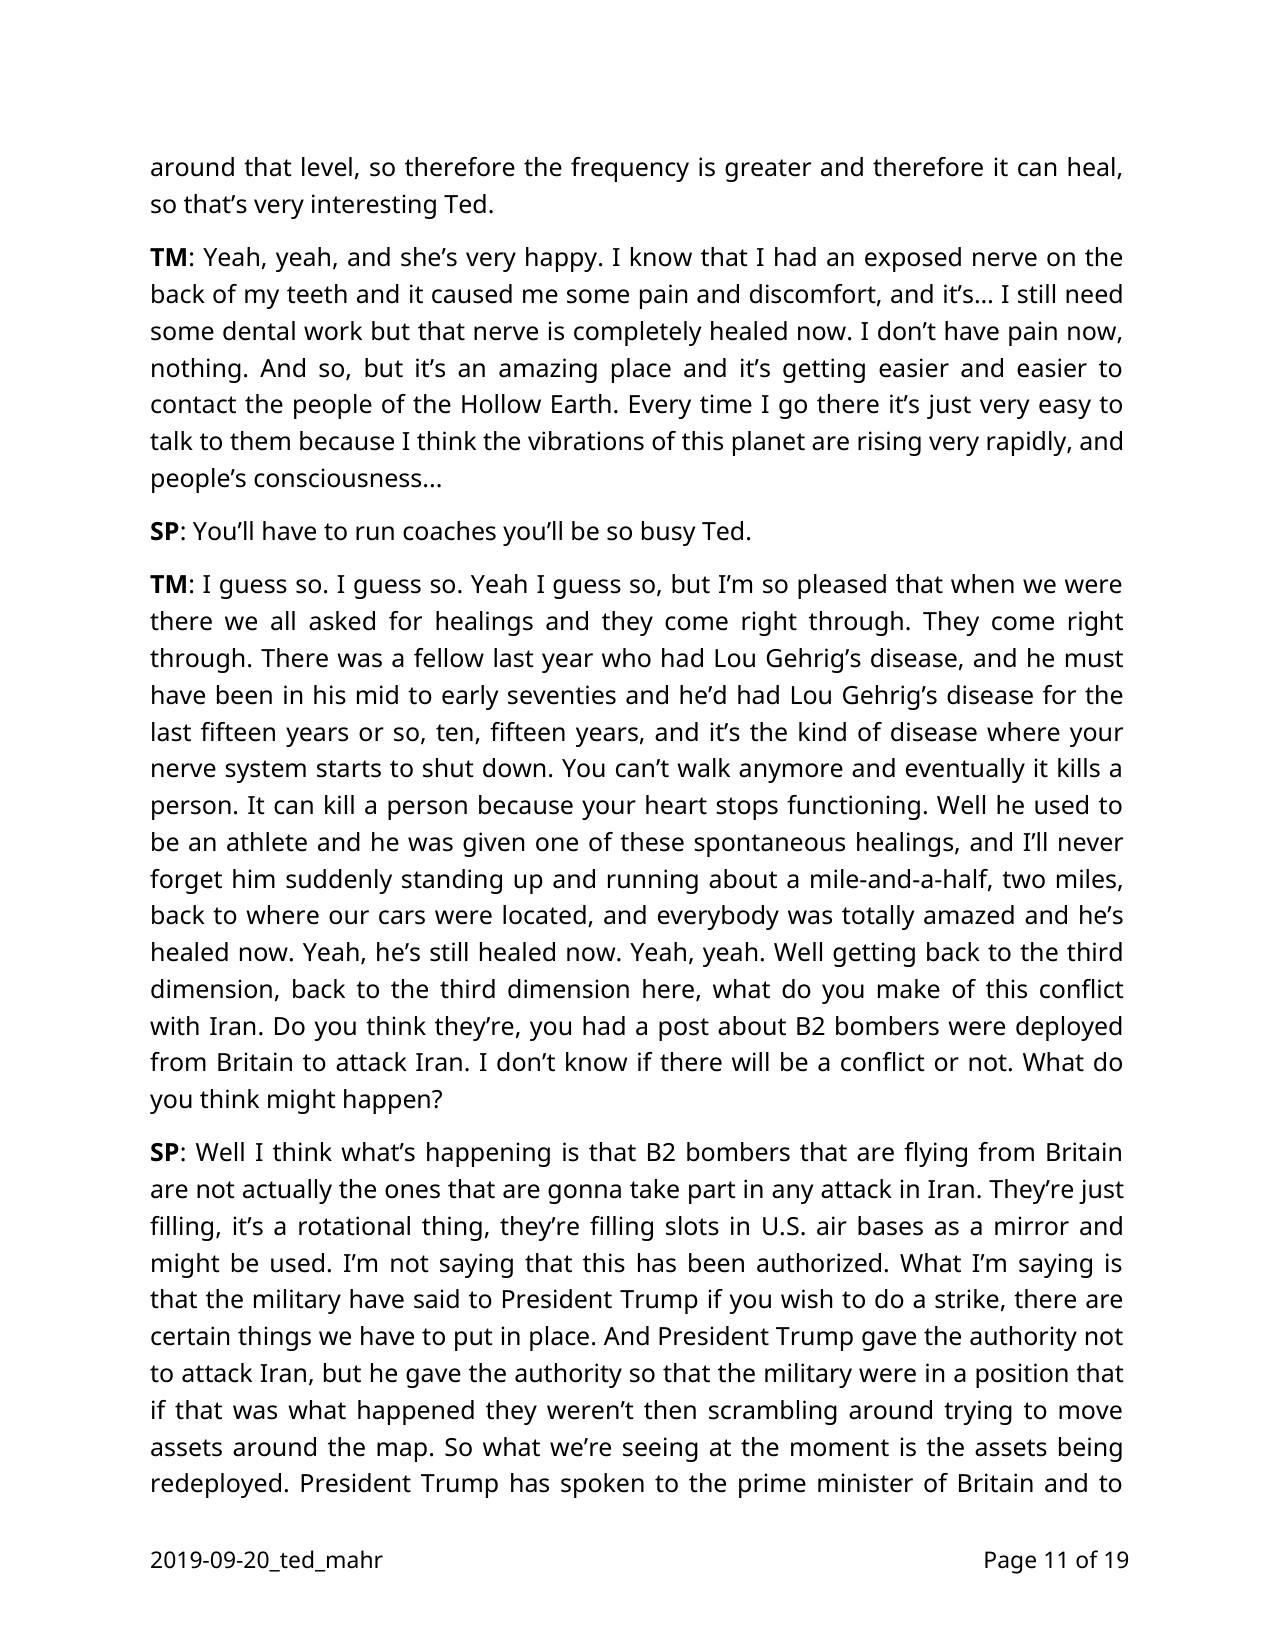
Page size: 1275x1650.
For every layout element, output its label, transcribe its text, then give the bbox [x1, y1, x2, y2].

text TM: Yeah, yeah, and she’s very happy. I know that I had an exposed nerve on the back of my teeth and it caused me some pain and discomfort, and it’s… I still need some dental work but that nerve is completely healed now. I don’t have pain now, nothing. And so, but it’s an amazing place and it’s getting easier and easier to contact the people of the Hollow Earth. Every time I go there it’s just very easy to talk to them because I think the vibrations of this planet are rising very rapidly, and people’s consciousness... [150, 240, 1125, 495]
text TM: I guess so. I guess so. Yeah I guess so, but I’m so pleased that when we were there we all asked for healings and they come right through. They come right through. There was a fellow last year who had Lou Gehrig’s disease, and he must have been in his mid to early seventies and he’d had Lou Gehrig’s disease for the last fifteen years or so, ten, fifteen years, and it’s the kind of disease where your nerve system starts to shut down. You can’t walk anymore and eventually it kills a person. It can kill a person because your heart stops functioning. Well he used to be an athlete and he was given one of these spontaneous healings, and I’ll never forget him suddenly standing up and running about a mile-and-a-half, two miles, back to where our cars were located, and everybody was totally amazed and he’s healed now. Yeah, he’s still healed now. Yeah, yeah. Well getting back to the third dimension, back to the third dimension here, what do you make of this conflict with Iran. Do you think they’re, you had a post about B2 bombers were deployed from Britain to attack Iran. I don’t know if there will be a conflict or not. What do you think might happen? [150, 567, 1125, 1116]
text around that level, so therefore the frequency is greater and therefore it can heal, so that’s very interesting Ted. [150, 150, 1125, 221]
text SP: You’ll have to run coaches you’ll be so busy Ted. [150, 514, 1125, 548]
text SP: Well I think what’s happening is that B2 bombers that are flying from Britain are not actually the ones that are gonna take part in any attack in Iran. They’re just filling, it’s a rotational thing, they’re filling slots in U.S. air bases as a mirror and might be used. I’m not saying that this has been authorized. What I’m saying is that the military have said to President Trump if you wish to do a strike, there are certain things we have to put in place. And President Trump gave the authority not to attack Iran, but he gave the authority so that the military were in a position that if that was what happened they weren’t then scrambling around trying to move assets around the map. So what we’re seeing at the moment is the assets being redeployed. President Trump has spoken to the prime minister of Britain and to [150, 1135, 1125, 1500]
